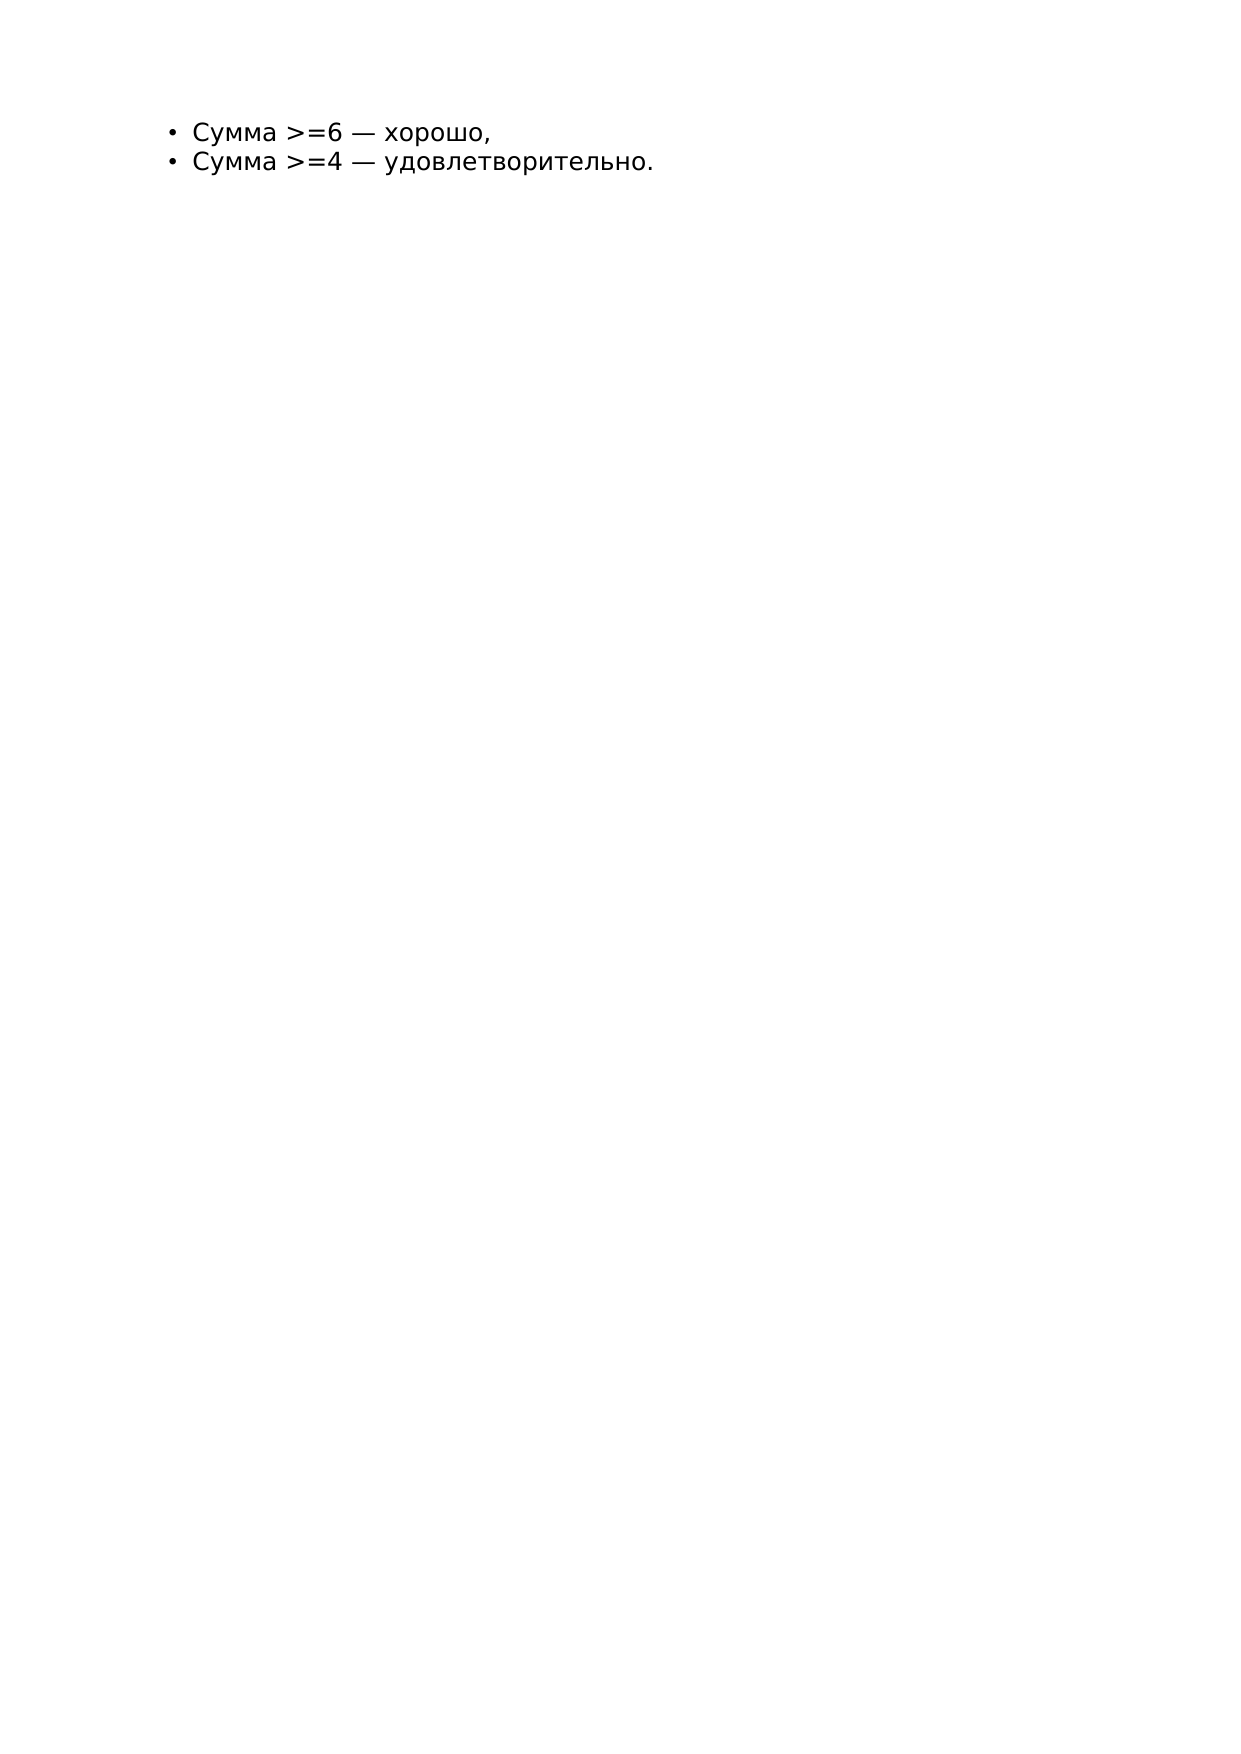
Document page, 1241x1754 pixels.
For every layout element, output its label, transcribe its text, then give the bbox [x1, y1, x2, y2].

list Сумма >=4 — удовлетворительно. [177, 147, 1122, 176]
list Сумма >=6 — хорошо, [177, 118, 1122, 147]
